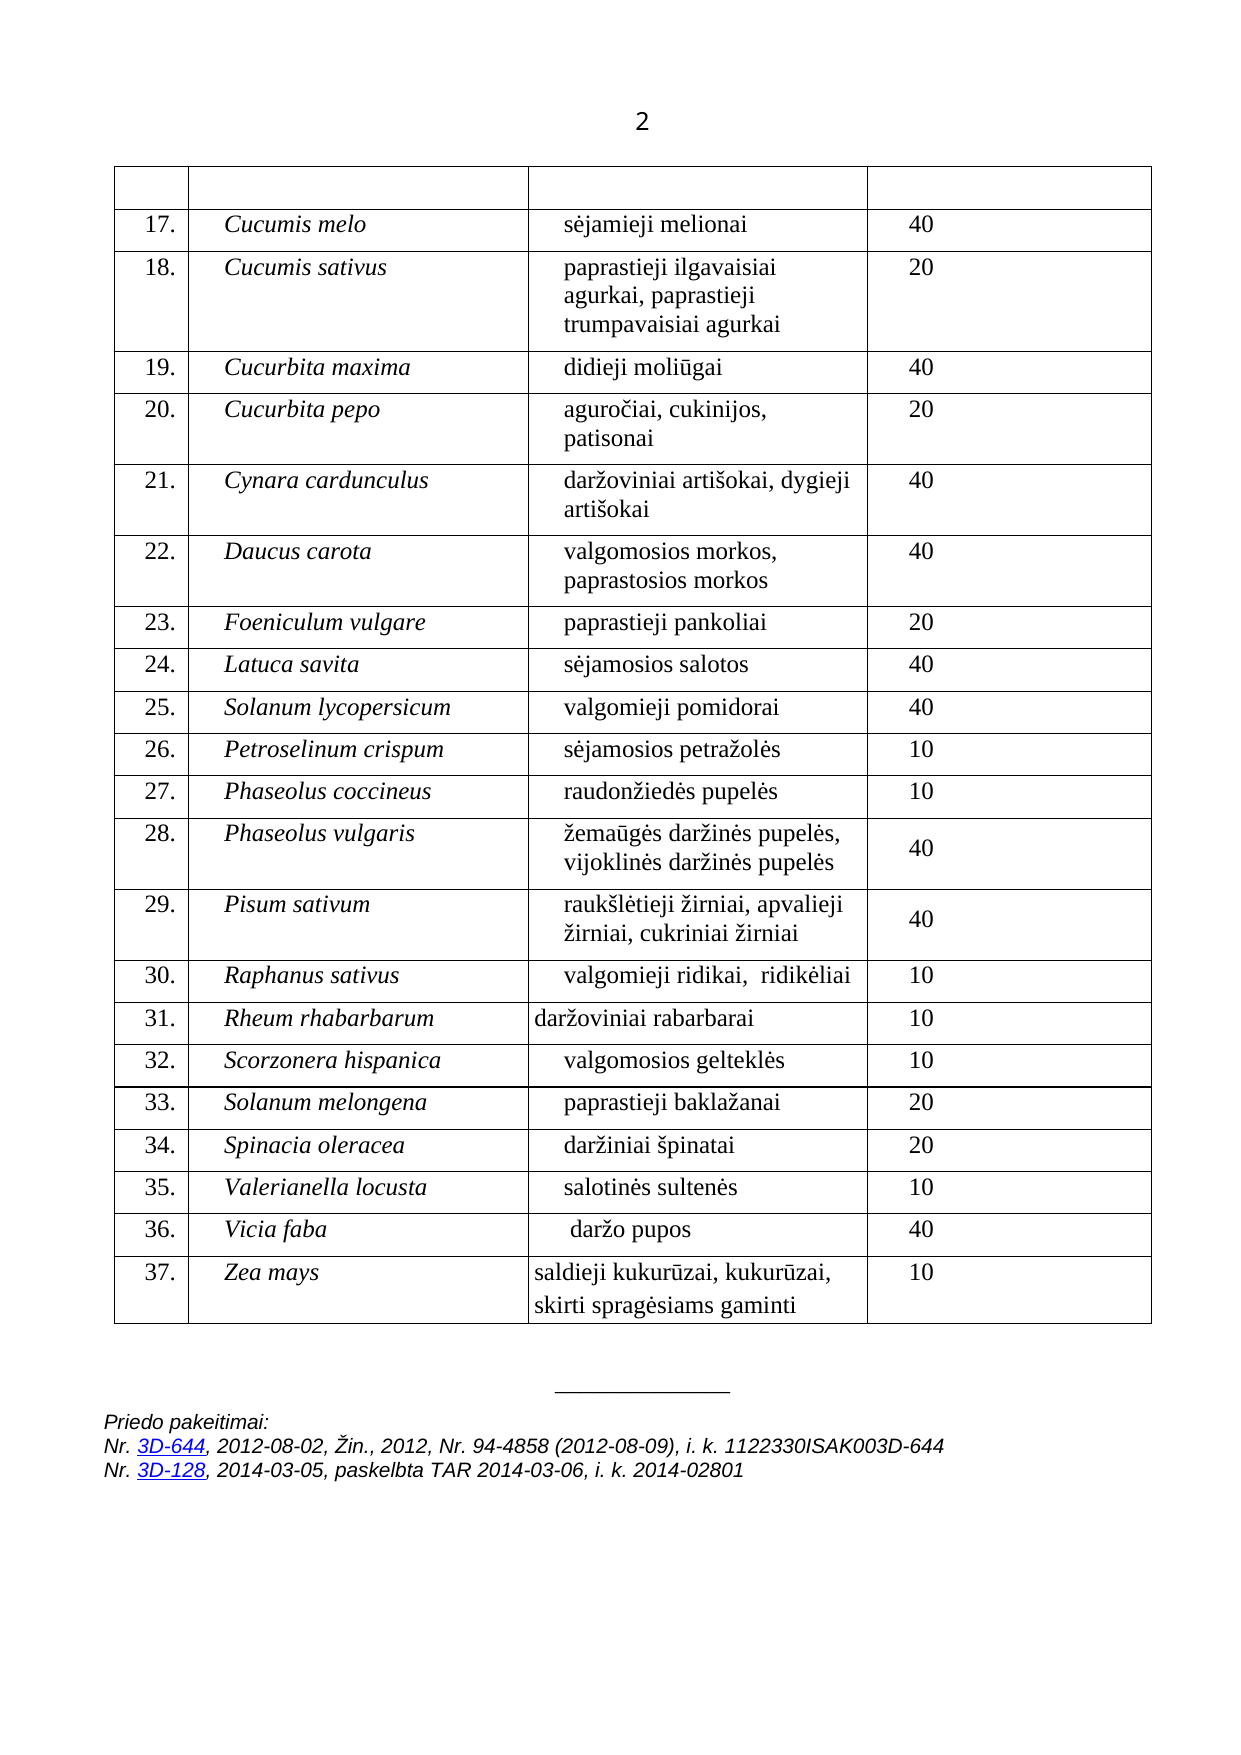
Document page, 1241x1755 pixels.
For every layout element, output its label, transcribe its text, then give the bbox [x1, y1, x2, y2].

table_cell 10 [868, 1003, 1151, 1044]
table_cell Cucurbita pepo [189, 394, 528, 464]
table_cell 40 [868, 210, 1151, 251]
table_cell daržoviniai rabarbarai [529, 1003, 867, 1044]
table_cell 20 [868, 252, 1151, 351]
table_cell Cucurbita maxima [189, 352, 528, 393]
table_cell Solanum melongena [189, 1088, 528, 1129]
table_cell 21. [115, 465, 188, 535]
table_cell Spinacia oleracea [189, 1130, 528, 1171]
table_cell Latuca savita [189, 649, 528, 691]
table_cell salotinės sultenės [529, 1172, 867, 1213]
table_cell 32. [115, 1045, 188, 1086]
table_cell 37. [115, 1257, 188, 1323]
table_cell raudonžiedės pupelės [529, 776, 867, 817]
table_cell 10 [868, 1172, 1151, 1213]
table_cell [189, 167, 528, 208]
table_cell sėjamieji melionai [529, 210, 867, 251]
table_cell 19. [115, 352, 188, 393]
table_cell 31. [115, 1003, 188, 1044]
table_cell 40 [868, 649, 1151, 691]
table_cell 10 [868, 1045, 1151, 1086]
table_cell 20 [868, 1130, 1151, 1171]
table_cell 20 [868, 607, 1151, 648]
table_cell Cucumis sativus [189, 252, 528, 351]
table_cell sėjamosios petražolės [529, 734, 867, 775]
table_cell sėjamosios salotos [529, 649, 867, 691]
table_cell valgomosios gelteklės [529, 1045, 867, 1086]
table_cell valgomosios morkos, paprastosios morkos [529, 536, 867, 606]
table_cell Scorzonera hispanica [189, 1045, 528, 1086]
table_cell Valerianella locusta [189, 1172, 528, 1213]
table_cell aguročiai, cukinijos, patisonai [529, 394, 867, 464]
table_cell paprastieji ilgavaisiai agurkai, paprastieji trumpavaisiai agurkai [529, 252, 867, 351]
table_cell [529, 167, 867, 208]
table_cell 40 [868, 890, 1151, 959]
table_cell 40 [868, 1214, 1151, 1256]
table_cell 20. [115, 394, 188, 464]
table_cell 20 [868, 1088, 1151, 1129]
table_cell 10 [868, 1257, 1151, 1323]
table_cell Petroselinum crispum [189, 734, 528, 775]
table_cell Daucus carota [189, 536, 528, 606]
table_cell 20 [868, 394, 1151, 464]
table_cell [115, 167, 188, 208]
table_cell 17. [115, 210, 188, 251]
table_cell 34. [115, 1130, 188, 1171]
table_cell Cynara cardunculus [189, 465, 528, 535]
table_cell Foeniculum vulgare [189, 607, 528, 648]
table_cell 10 [868, 734, 1151, 775]
table_cell Vicia faba [189, 1214, 528, 1256]
table_cell 40 [868, 465, 1151, 535]
table_cell 10 [868, 961, 1151, 1002]
text Nr. 3D-128, 2014-03-05, paskelbta TAR 2014-03-06, i. k. 2014-02801 [103, 1458, 1181, 1482]
table_cell žemaūgės daržinės pupelės, vijoklinės daržinės pupelės [529, 819, 867, 888]
table_cell Phaseolus coccineus [189, 776, 528, 817]
table_cell 35. [115, 1172, 188, 1213]
table_cell Phaseolus vulgaris [189, 819, 528, 888]
table_cell 28. [115, 819, 188, 888]
table_cell 25. [115, 692, 188, 733]
table_cell 36. [115, 1214, 188, 1256]
table_cell Rheum rhabarbarum [189, 1003, 528, 1044]
table_cell 27. [115, 776, 188, 817]
table_cell 26. [115, 734, 188, 775]
table_cell 23. [115, 607, 188, 648]
table_cell daržiniai špinatai [529, 1130, 867, 1171]
table_cell Cucumis melo [189, 210, 528, 251]
table_cell 29. [115, 890, 188, 959]
table_cell 40 [868, 692, 1151, 733]
table_cell 40 [868, 352, 1151, 393]
table_cell Pisum sativum [189, 890, 528, 959]
table_cell Zea mays [189, 1257, 528, 1323]
table_cell saldieji kukurūzai, kukurūzai, skirti spragėsiams gaminti [529, 1257, 867, 1323]
text ______________ [103, 1367, 1181, 1396]
table_cell 30. [115, 961, 188, 1002]
table_cell paprastieji pankoliai [529, 607, 867, 648]
table_cell daržoviniai artišokai, dygieji artišokai [529, 465, 867, 535]
table_cell 40 [868, 819, 1151, 888]
table_cell raukšlėtieji žirniai, apvalieji žirniai, cukriniai žirniai [529, 890, 867, 959]
table_cell 33. [115, 1088, 188, 1129]
table_cell didieji moliūgai [529, 352, 867, 393]
table_cell Solanum lycopersicum [189, 692, 528, 733]
table_cell 22. [115, 536, 188, 606]
table_cell Raphanus sativus [189, 961, 528, 1002]
table_cell 40 [868, 536, 1151, 606]
text Priedo pakeitimai: [103, 1410, 1181, 1434]
table_cell 24. [115, 649, 188, 691]
table_cell 18. [115, 252, 188, 351]
table_cell [868, 167, 1151, 208]
table_cell daržo pupos [529, 1214, 867, 1256]
text Nr. 3D-644, 2012-08-02, Žin., 2012, Nr. 94-4858 (2012-08-09), i. k. 1122330ISAK003D-644 [103, 1434, 1181, 1458]
table_cell valgomieji ridikai, ridikėliai [529, 961, 867, 1002]
table_cell valgomieji pomidorai [529, 692, 867, 733]
table_cell 10 [868, 776, 1151, 817]
table_cell paprastieji baklažanai [529, 1088, 867, 1129]
